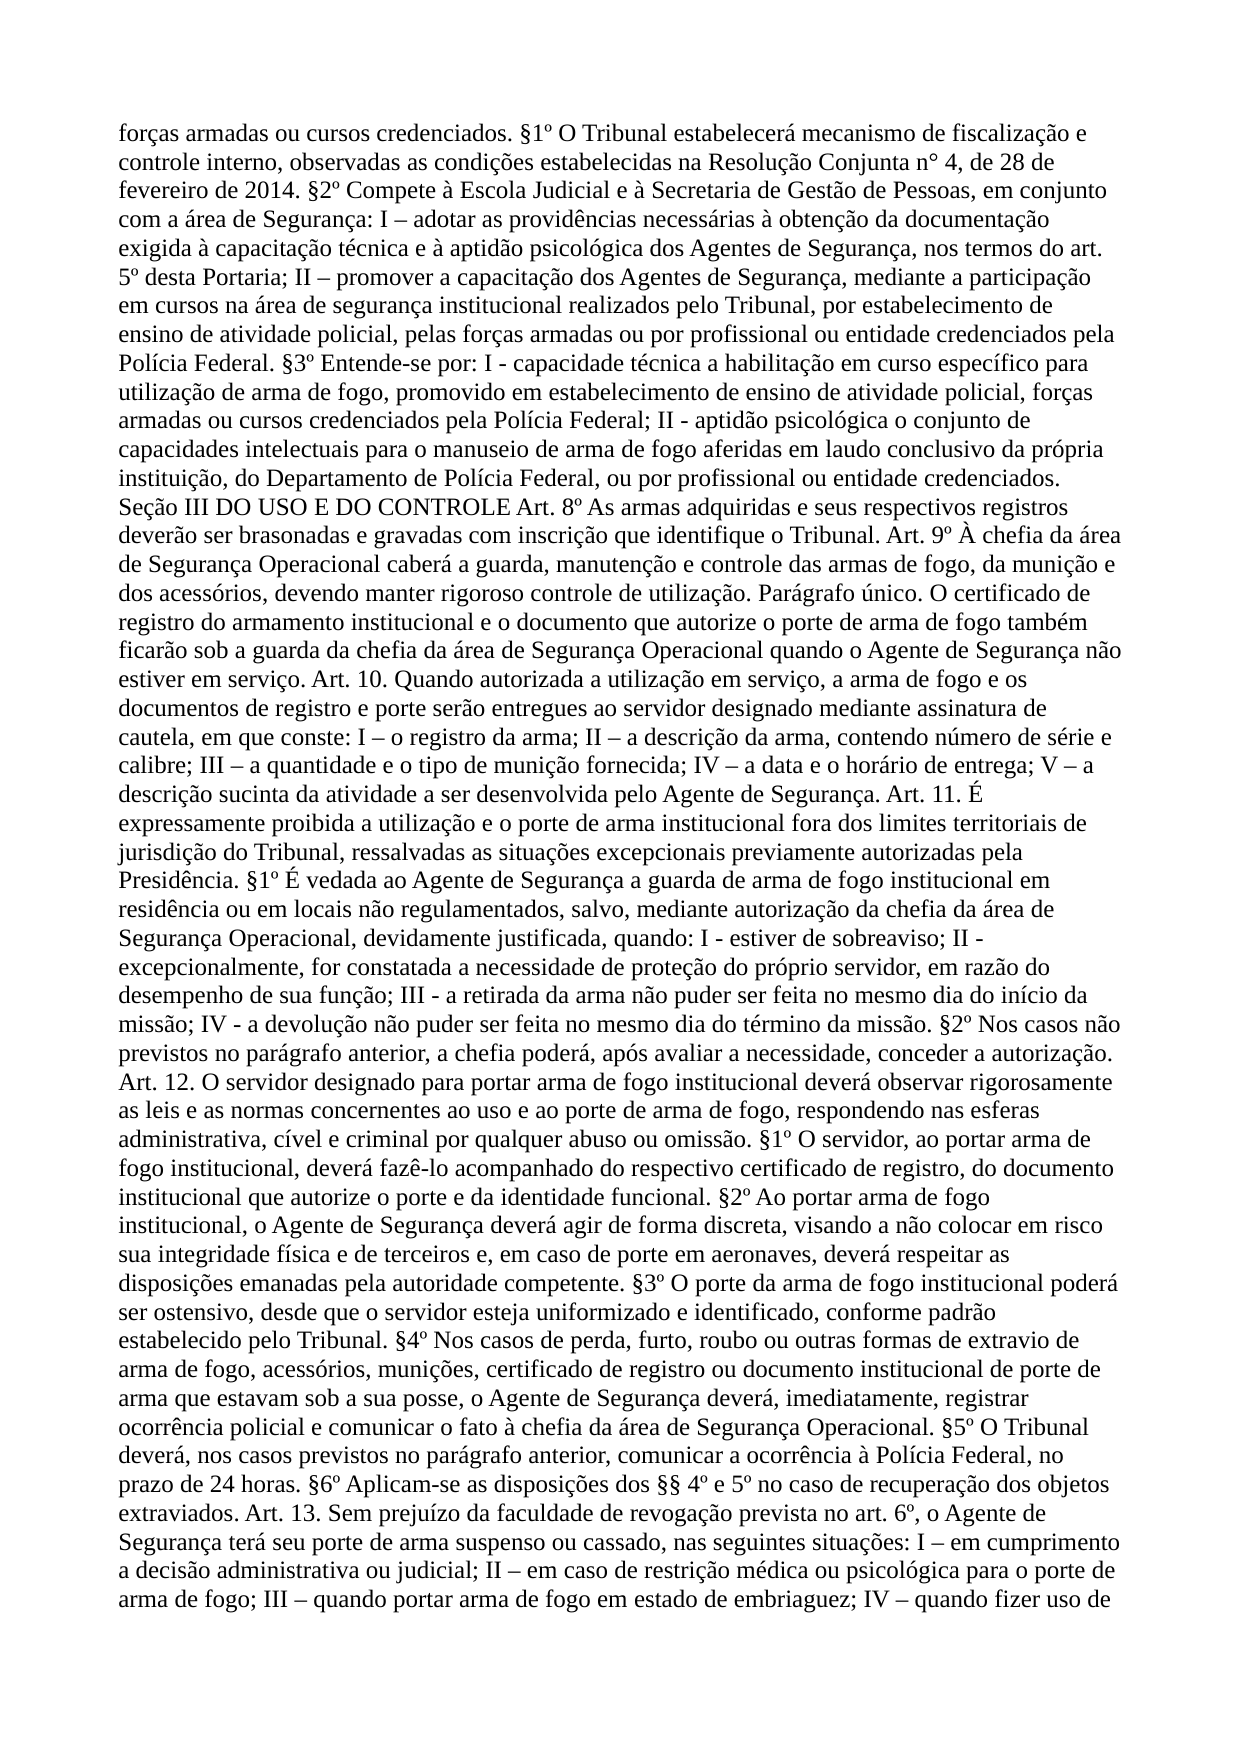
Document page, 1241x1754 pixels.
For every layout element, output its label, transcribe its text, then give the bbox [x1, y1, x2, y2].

text forças armadas ou cursos credenciados. §1º O Tribunal estabelecerá mecanismo de fiscalização e controle interno, observadas as condições estabelecidas na Resolução Conjunta n° 4, de 28 de fevereiro de 2014. §2º Compete à Escola Judicial e à Secretaria de Gestão de Pessoas, em conjunto com a área de Segurança: I – adotar as providências necessárias à obtenção da documentação exigida à capacitação técnica e à aptidão psicológica dos Agentes de Segurança, nos termos do art. 5º desta Portaria; II – promover a capacitação dos Agentes de Segurança, mediante a participação em cursos na área de segurança institucional realizados pelo Tribunal, por estabelecimento de ensino de atividade policial, pelas forças armadas ou por profissional ou entidade credenciados pela Polícia Federal. §3º Entende-se por: I - capacidade técnica a habilitação em curso específico para utilização de arma de fogo, promovido em estabelecimento de ensino de atividade policial, forças armadas ou cursos credenciados pela Polícia Federal; II - aptidão psicológica o conjunto de capacidades intelectuais para o manuseio de arma de fogo aferidas em laudo conclusivo da própria instituição, do Departamento de Polícia Federal, ou por profissional ou entidade credenciados. Seção III DO USO E DO CONTROLE Art. 8º As armas adquiridas e seus respectivos registros deverão ser brasonadas e gravadas com inscrição que identifique o Tribunal. Art. 9º À chefia da área de Segurança Operacional caberá a guarda, manutenção e controle das armas de fogo, da munição e dos acessórios, devendo manter rigoroso controle de utilização. Parágrafo único. O certificado de registro do armamento institucional e o documento que autorize o porte de arma de fogo também ficarão sob a guarda da chefia da área de Segurança Operacional quando o Agente de Segurança não estiver em serviço. Art. 10. Quando autorizada a utilização em serviço, a arma de fogo e os documentos de registro e porte serão entregues ao servidor designado mediante assinatura de cautela, em que conste: I – o registro da arma; II – a descrição da arma, contendo número de série e calibre; III – a quantidade e o tipo de munição fornecida; IV – a data e o horário de entrega; V – a descrição sucinta da atividade a ser desenvolvida pelo Agente de Segurança. Art. 11. É expressamente proibida a utilização e o porte de arma institucional fora dos limites territoriais de jurisdição do Tribunal, ressalvadas as situações excepcionais previamente autorizadas pela Presidência. §1º É vedada ao Agente de Segurança a guarda de arma de fogo institucional em residência ou em locais não regulamentados, salvo, mediante autorização da chefia da área de Segurança Operacional, devidamente justificada, quando: I - estiver de sobreaviso; II - excepcionalmente, for constatada a necessidade de proteção do próprio servidor, em razão do desempenho de sua função; III - a retirada da arma não puder ser feita no mesmo dia do início da missão; IV - a devolução não puder ser feita no mesmo dia do término da missão. §2º Nos casos não previstos no parágrafo anterior, a chefia poderá, após avaliar a necessidade, conceder a autorização. Art. 12. O servidor designado para portar arma de fogo institucional deverá observar rigorosamente as leis e as normas concernentes ao uso e ao porte de arma de fogo, respondendo nas esferas administrativa, cível e criminal por qualquer abuso ou omissão. §1º O servidor, ao portar arma de fogo institucional, deverá fazê-lo acompanhado do respectivo certificado de registro, do documento institucional que autorize o porte e da identidade funcional. §2º Ao portar arma de fogo institucional, o Agente de Segurança deverá agir de forma discreta, visando a não colocar em risco sua integridade física e de terceiros e, em caso de porte em aeronaves, deverá respeitar as disposições emanadas pela autoridade competente. §3º O porte da arma de fogo institucional poderá ser ostensivo, desde que o servidor esteja uniformizado e identificado, conforme padrão estabelecido pelo Tribunal. §4º Nos casos de perda, furto, roubo ou outras formas de extravio de arma de fogo, acessórios, munições, certificado de registro ou documento institucional de porte de arma que estavam sob a sua posse, o Agente de Segurança deverá, imediatamente, registrar ocorrência policial e comunicar o fato à chefia da área de Segurança Operacional. §5º O Tribunal deverá, nos casos previstos no parágrafo anterior, comunicar a ocorrência à Polícia Federal, no prazo de 24 horas. §6º Aplicam-se as disposições dos §§ 4º e 5º no caso de recuperação dos objetos extraviados. Art. 13. Sem prejuízo da faculdade de revogação prevista no art. 6º, o Agente de Segurança terá seu porte de arma suspenso ou cassado, nas seguintes situações: I – em cumprimento a decisão administrativa ou judicial; II – em caso de restrição médica ou psicológica para o porte de arma de fogo; III – quando portar arma de fogo em estado de embriaguez; IV – quando fizer uso de [118, 118, 1122, 1613]
